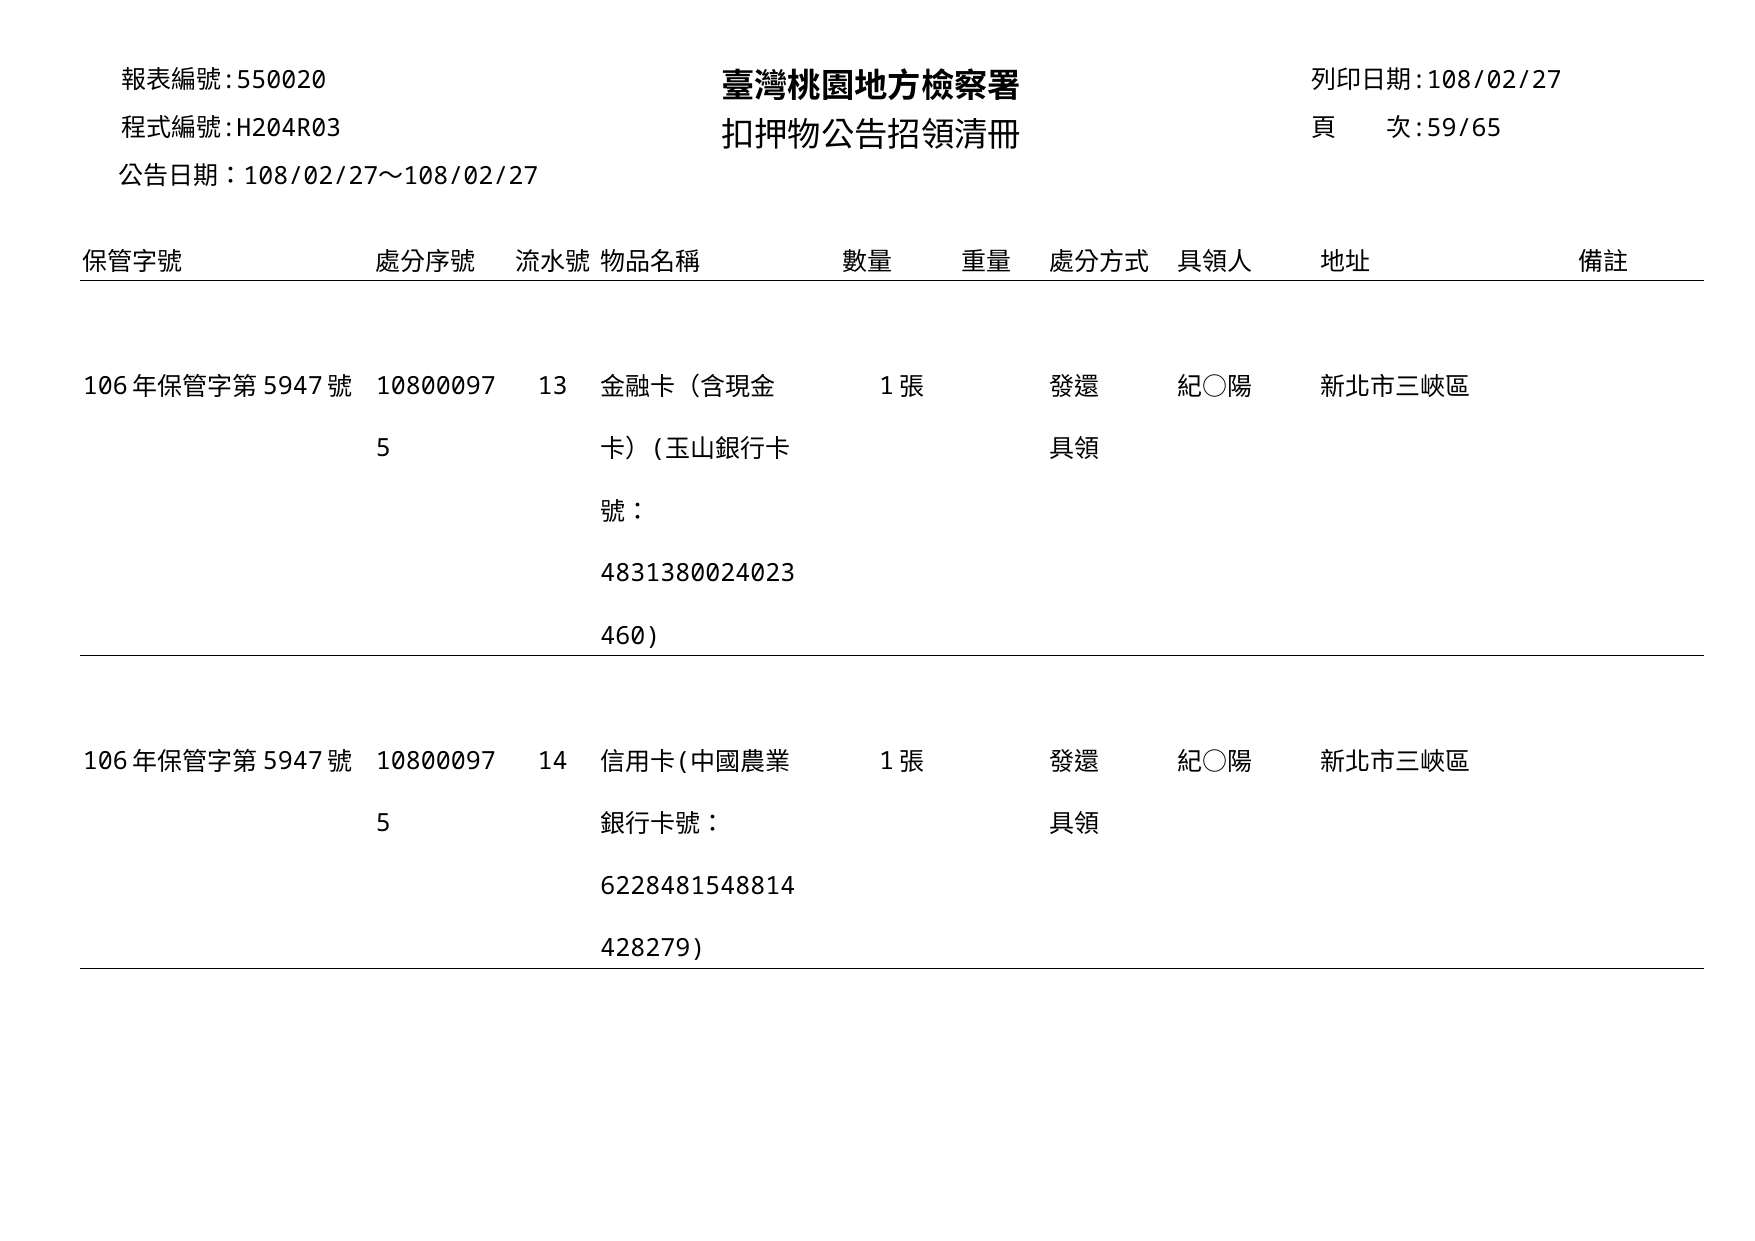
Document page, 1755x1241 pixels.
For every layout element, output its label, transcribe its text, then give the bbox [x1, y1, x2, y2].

table_header 具領人 [1175, 218, 1317, 280]
table_cell [1575, 656, 1704, 968]
table_cell 金融卡（含現金卡）(玉山銀行卡號：4831380024023460) [597, 281, 807, 655]
table_header 保管字號 [80, 218, 373, 280]
table_cell [927, 281, 1046, 655]
table_cell 新北市三峽區 [1317, 281, 1575, 655]
table_cell [927, 656, 1046, 968]
table_cell 108000975 [373, 281, 507, 655]
table_cell 紀○陽 [1175, 656, 1317, 968]
table_header 處分方式 [1046, 218, 1175, 280]
table_cell 新北市三峽區 [1317, 656, 1575, 968]
table_cell 紀○陽 [1175, 281, 1317, 655]
table_cell 108000975 [373, 656, 507, 968]
table_header 流水號 [507, 218, 597, 280]
table_cell 1張 [808, 281, 927, 655]
table_cell 信用卡(中國農業銀行卡號：6228481548814428279) [597, 656, 807, 968]
table_header 重量 [927, 218, 1046, 280]
table_cell 發還 具領 [1046, 656, 1175, 968]
table_header 物品名稱 [597, 218, 807, 280]
table_cell 14 [507, 656, 597, 968]
table_cell 13 [507, 281, 597, 655]
table_cell 1張 [808, 656, 927, 968]
table_cell 106年保管字第5947號 [80, 656, 373, 968]
table_cell [1575, 281, 1704, 655]
table_header 地址 [1317, 218, 1575, 280]
table_cell 發還 具領 [1046, 281, 1175, 655]
table_cell 106年保管字第5947號 [80, 281, 373, 655]
table_header 處分序號 [373, 218, 507, 280]
table_header 備註 [1575, 218, 1704, 280]
table_header 數量 [808, 218, 927, 280]
